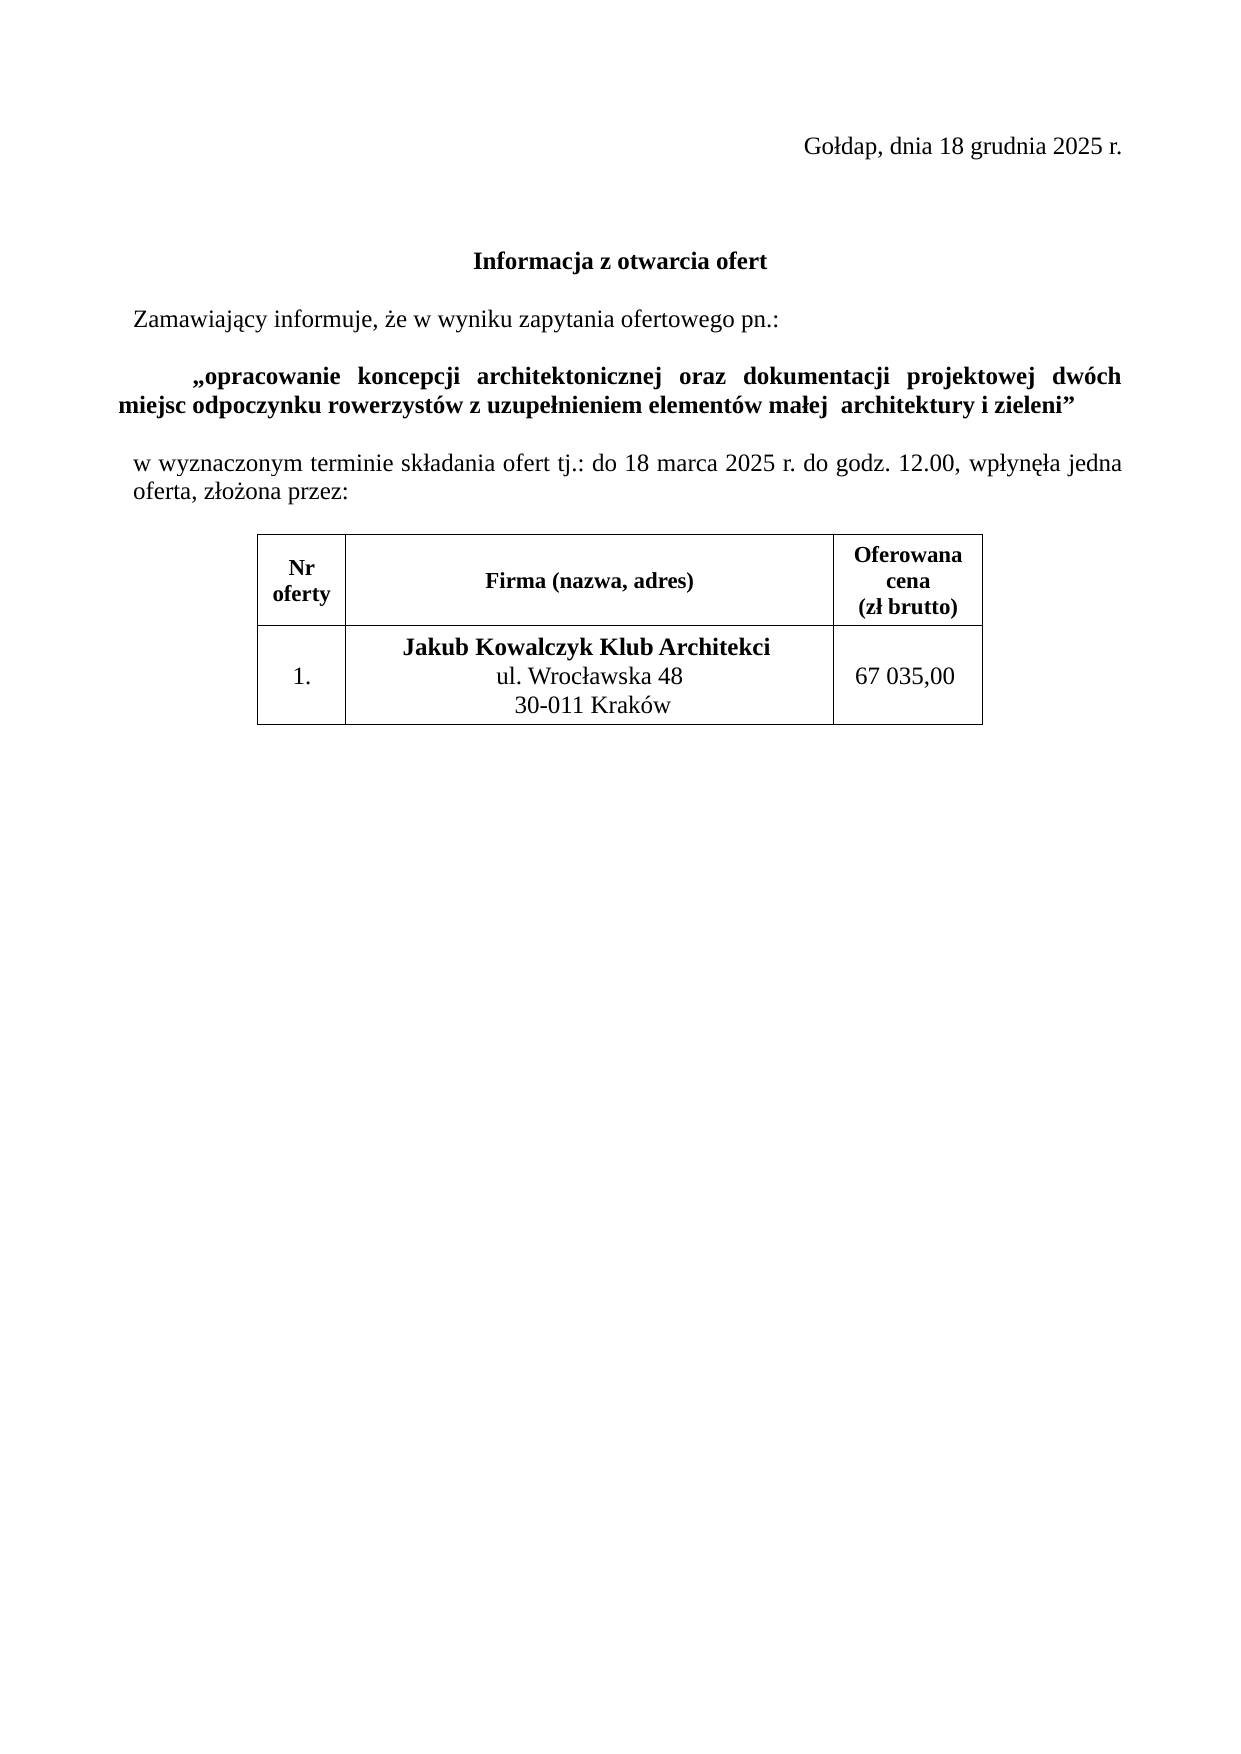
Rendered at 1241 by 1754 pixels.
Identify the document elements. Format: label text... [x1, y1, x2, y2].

table_cell 67 035,00 [834, 626, 982, 724]
text Zamawiający informuje, że w wyniku zapytania ofertowego pn.: [118, 304, 1122, 333]
text w wyznaczonym terminie składania ofert tj.: do 18 marca 2025 r. do godz. 12.00, wpłynęła jedna oferta, złożona przez: [133, 448, 1122, 505]
text „opracowanie koncepcji architektonicznej oraz dokumentacji projektowej dwóch miejsc odpoczynku rowerzystów z uzupełnieniem elementów małej architektury i zieleni” [118, 361, 1122, 419]
text Gołdap, dnia 18 grudnia 2025 r. [118, 131, 1122, 160]
table_header Firma (nazwa, adres) [346, 535, 833, 625]
table_header Oferowana cena (zł brutto) [834, 535, 982, 625]
table_cell 1. [258, 626, 345, 724]
table_cell Jakub Kowalczyk Klub Architekci ul. Wrocławska 48 30-011 Kraków [346, 626, 833, 724]
table_header Nr oferty [258, 535, 345, 625]
text Informacja z otwarcia ofert [118, 246, 1122, 275]
